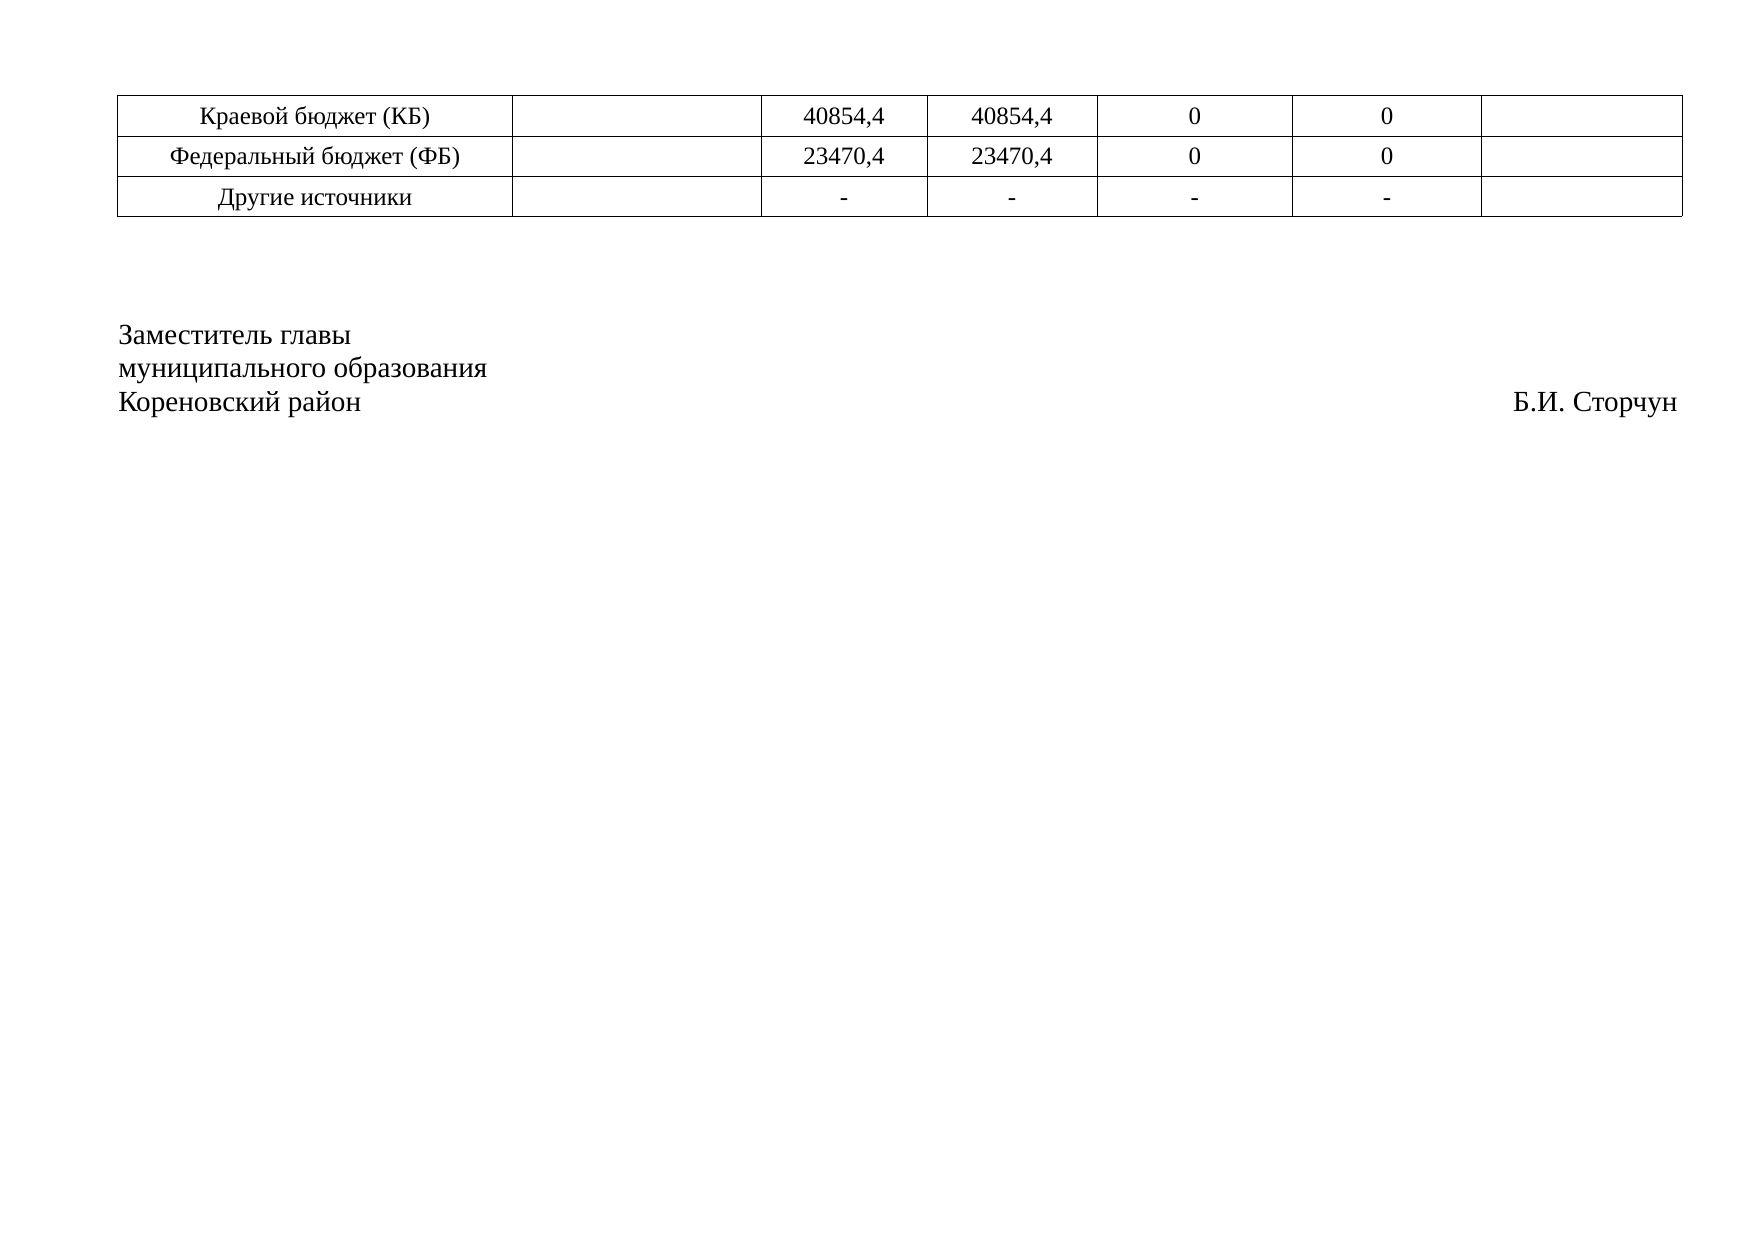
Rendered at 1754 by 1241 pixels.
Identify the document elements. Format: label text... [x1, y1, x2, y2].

table_cell 40854,4 [762, 96, 927, 136]
table_cell 0 [1293, 137, 1481, 176]
table_cell 0 [1098, 96, 1292, 136]
table_cell [1482, 177, 1682, 216]
table_cell 0 [1098, 137, 1292, 176]
table_cell 0 [1293, 96, 1481, 136]
table_cell - [762, 177, 927, 216]
table_cell [513, 137, 761, 176]
text Кореновский район Б.И. Сторчун [118, 384, 1684, 418]
table_cell - [1098, 177, 1292, 216]
text Заместитель главы [118, 317, 1684, 351]
table_cell [513, 177, 761, 216]
table_cell - [928, 177, 1097, 216]
table_cell [1482, 137, 1682, 176]
table_cell 23470,4 [762, 137, 927, 176]
text муниципального образования [118, 351, 1684, 384]
table_cell 23470,4 [928, 137, 1097, 176]
table_cell Краевой бюджет (КБ) [118, 96, 512, 136]
table_cell [1482, 96, 1682, 136]
table_cell Другие источники [118, 177, 512, 216]
table_cell [513, 96, 761, 136]
table_cell 40854,4 [928, 96, 1097, 136]
table_cell - [1293, 177, 1481, 216]
table_cell Федеральный бюджет (ФБ) [118, 137, 512, 176]
